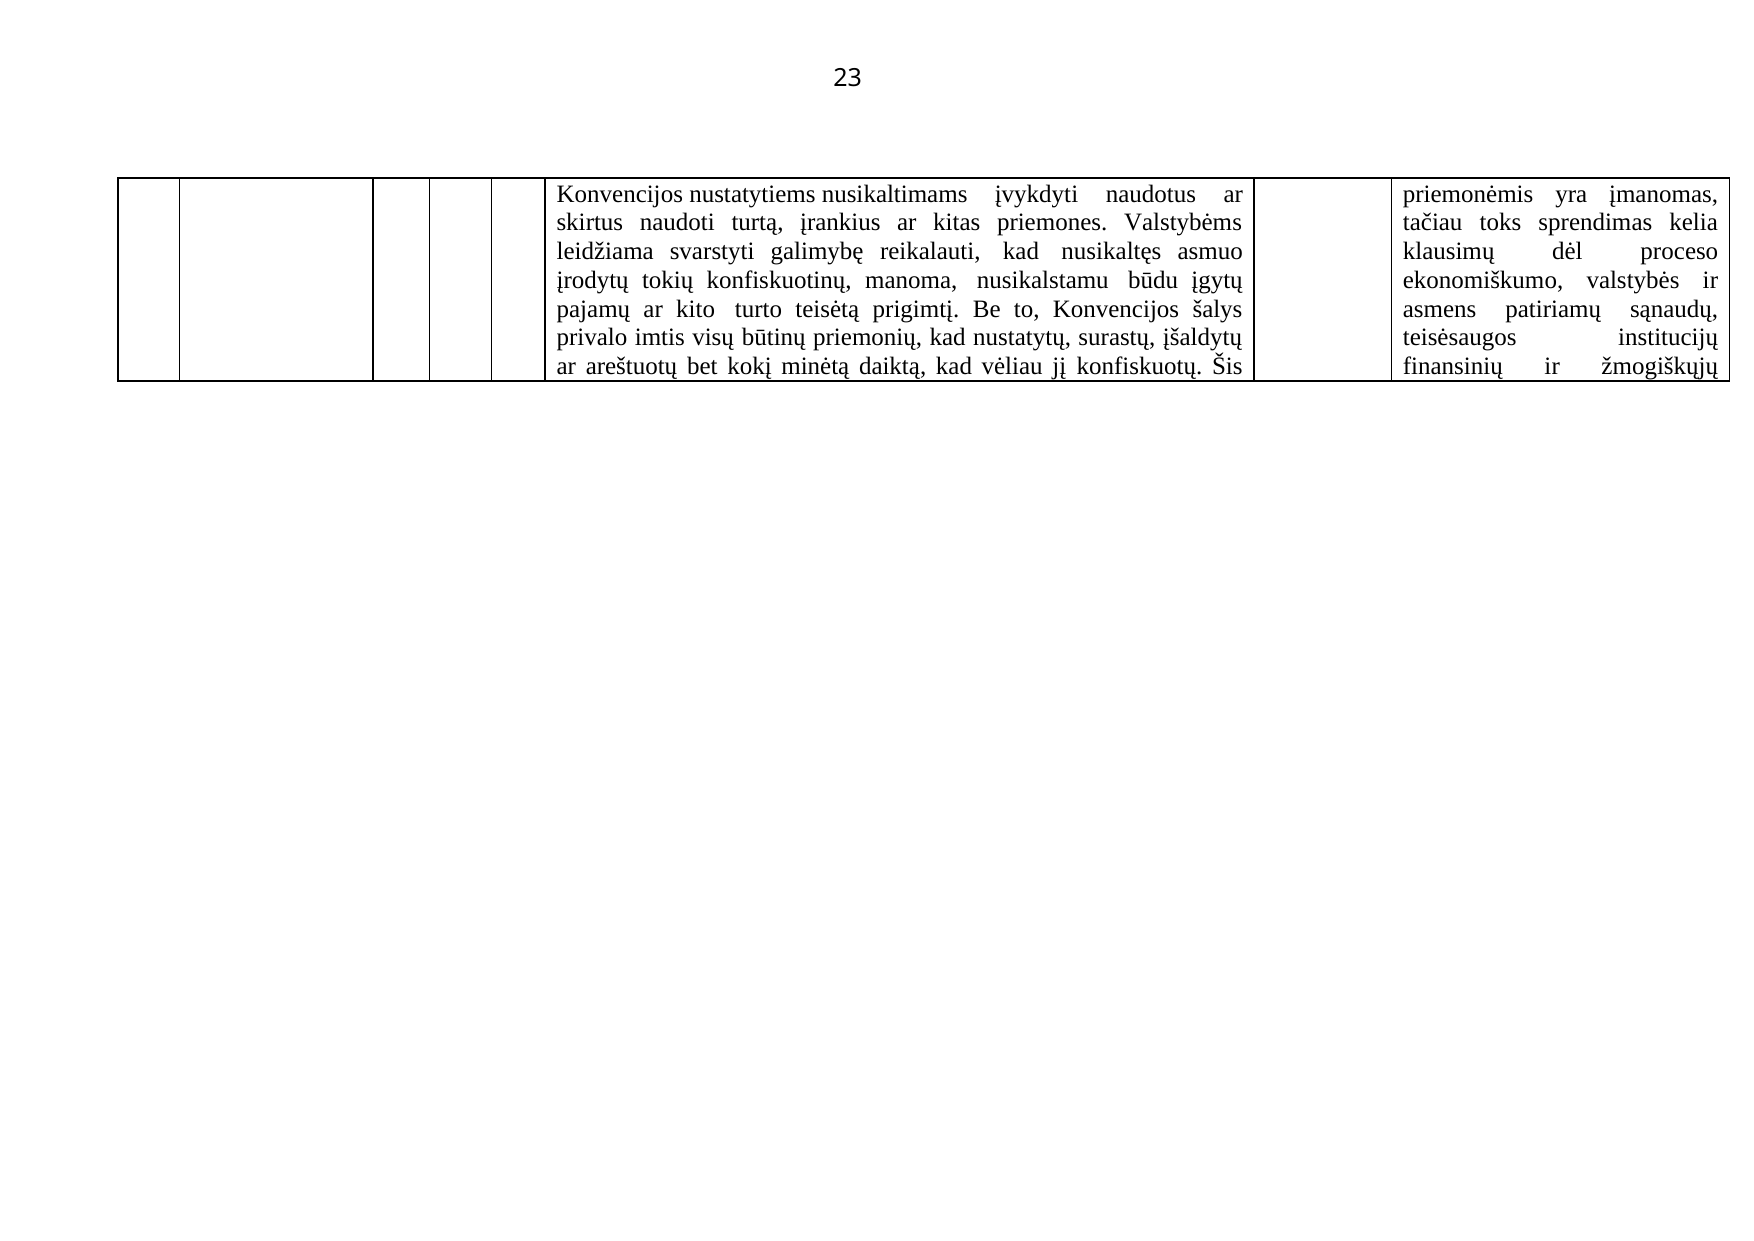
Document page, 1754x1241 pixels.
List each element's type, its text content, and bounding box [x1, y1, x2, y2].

table_cell [180, 179, 372, 380]
table_cell [374, 179, 429, 380]
table_cell [430, 179, 491, 380]
table_cell [492, 179, 544, 380]
table_cell [1255, 179, 1391, 380]
table_cell [119, 179, 179, 380]
table_cell priemonėmis yra įmanomas, tačiau toks sprendimas kelia klausimų dėl proceso ekonomiškumo, valstybės ir asmens patiriamų sąnaudų, teisėsaugos institucijų finansinių ir žmogiškųjų [1392, 179, 1729, 380]
table_cell Konvencijos nustatytiems nusikaltimams įvykdyti naudotus ar skirtus naudoti turtą, įrankius ar kitas priemones. Valstybėms leidžiama svarstyti galimybę reikalauti, kad nusikaltęs asmuo įrodytų tokių konfiskuotinų, manoma, nusikalstamu būdu įgytų pajamų ar kito turto teisėtą prigimtį. Be to, Konvencijos šalys privalo imtis visų būtinų priemonių, kad nustatytų, surastų, įšaldytų ar areštuotų bet kokį minėtą daiktą, kad vėliau jį konfiskuotų. Šis [546, 179, 1253, 380]
